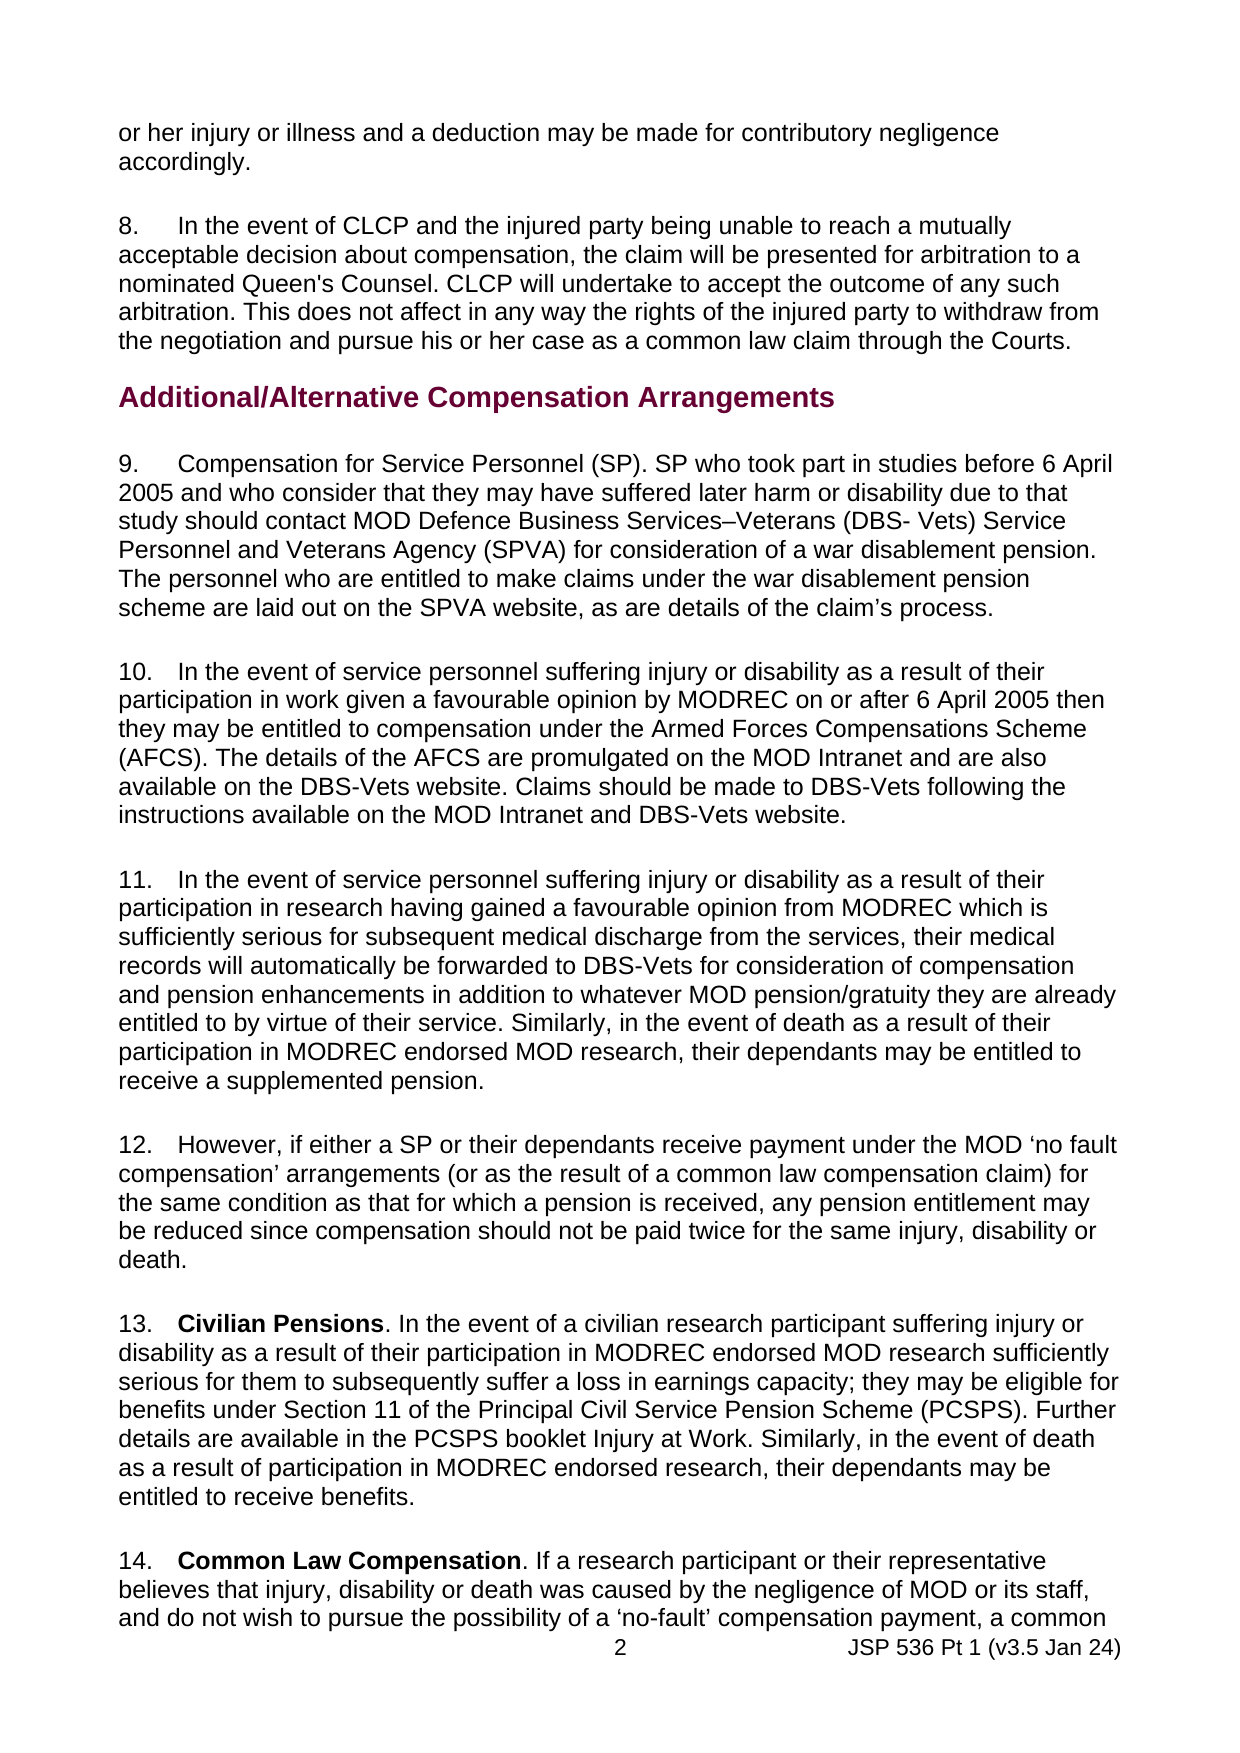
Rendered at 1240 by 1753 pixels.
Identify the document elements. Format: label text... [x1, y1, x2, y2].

text 12. However, if either a SP or their dependants receive payment under the MOD ‘no fault compensation’ arrangements (or as the result of a common law compensation claim) for the same condition as that for which a pension is received, any pension entitlement may be reduced since compensation should not be paid twice for the same injury, disability or death. [118, 1130, 1121, 1274]
text 14. Common Law Compensation. If a research participant or their representative believes that injury, disability or death was caused by the negligence of MOD or its staff, and do not wish to pursue the possibility of a ‘no-fault’ compensation payment, a common [118, 1546, 1121, 1632]
text 11. In the event of service personnel suffering injury or disability as a result of their participation in research having gained a favourable opinion from MODREC which is sufficiently serious for subsequent medical discharge from the services, their medical records will automatically be forwarded to DBS-Vets for consideration of compensation and pension enhancements in addition to whatever MOD pension/gratuity they are already entitled to by virtue of their service. Similarly, in the event of death as a result of their participation in MODREC endorsed MOD research, their dependants may be entitled to receive a supplemented pension. [118, 864, 1121, 1094]
text 8. In the event of CLCP and the injured party being unable to reach a mutually acceptable decision about compensation, the claim will be presented for arbitration to a nominated Queen's Counsel. CLCP will undertake to accept the outcome of any such arbitration. This does not affect in any way the rights of the injured party to withdraw from the negotiation and pursue his or her case as a common law claim through the Courts. [118, 211, 1121, 355]
subtitle Additional/Alternative Compensation Arrangements [118, 380, 1121, 413]
text 10. In the event of service personnel suffering injury or disability as a result of their participation in work given a favourable opinion by MODREC on or after 6 April 2005 then they may be entitled to compensation under the Armed Forces Compensations Scheme (AFCS). The details of the AFCS are promulgated on the MOD Intranet and are also available on the DBS-Vets website. Claims should be made to DBS-Vets following the instructions available on the MOD Intranet and DBS-Vets website. [118, 657, 1121, 829]
text 13. Civilian Pensions. In the event of a civilian research participant suffering injury or disability as a result of their participation in MODREC endorsed MOD research sufficiently serious for them to subsequently suffer a loss in earnings capacity; they may be eligible for benefits under Section 11 of the Principal Civil Service Pension Scheme (PCSPS). Further details are available in the PCSPS booklet Injury at Work. Similarly, in the event of death as a result of participation in MODREC endorsed research, their dependants may be entitled to receive benefits. [118, 1309, 1121, 1510]
text 9. Compensation for Service Personnel (SP). SP who took part in studies before 6 April 2005 and who consider that they may have suffered later harm or disability due to that study should contact MOD Defence Business Services–Veterans (DBS- Vets) Service Personnel and Veterans Agency (SPVA) for consideration of a war disablement pension. The personnel who are entitled to make claims under the war disablement pension scheme are laid out on the SPVA website, as are details of the claim’s process. [118, 449, 1121, 621]
text or her injury or illness and a deduction may be made for contributory negligence accordingly. [118, 118, 1121, 176]
